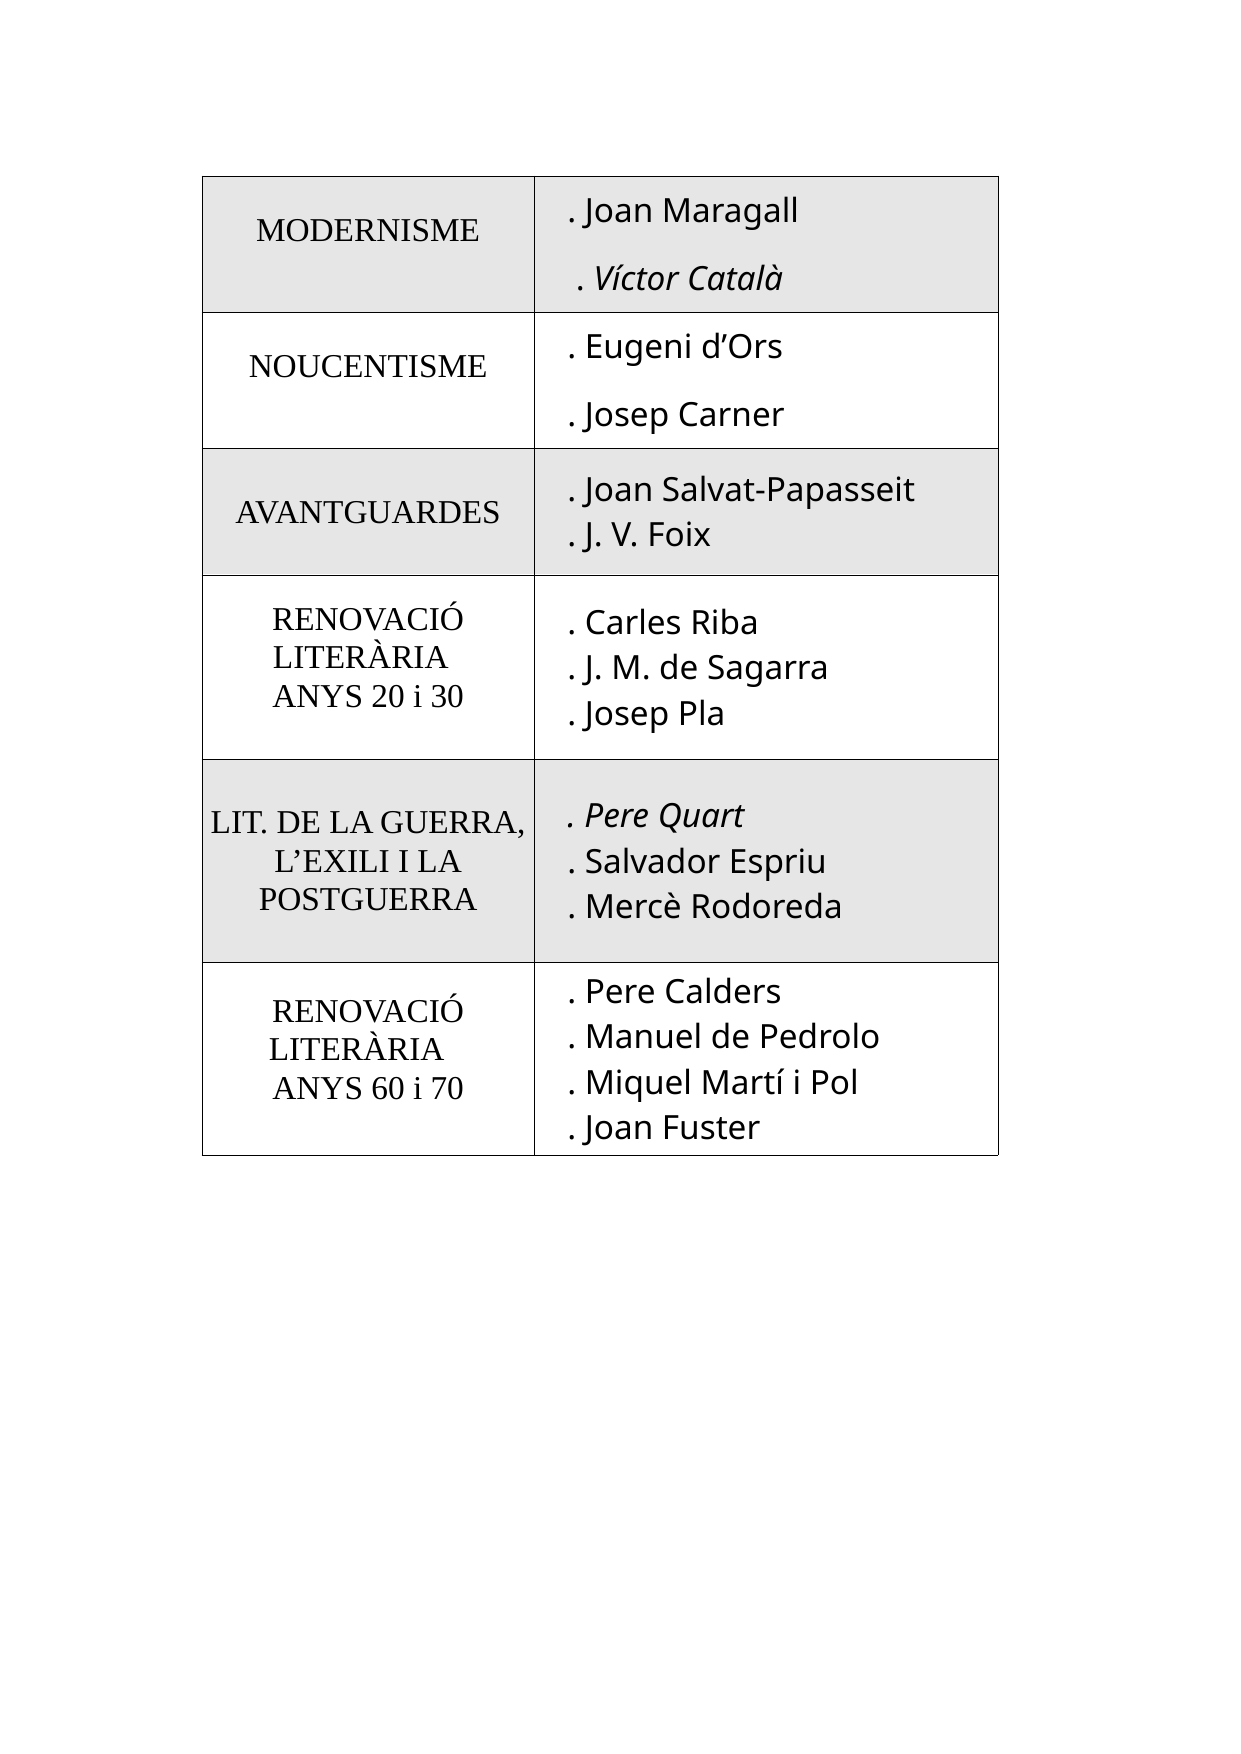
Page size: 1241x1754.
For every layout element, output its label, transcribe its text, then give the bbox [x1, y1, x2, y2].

table_cell . Eugeni d’Ors . Josep Carner [535, 313, 998, 448]
table_cell RENOVACIÓ LITERÀRIA ANYS 60 i 70 [203, 963, 534, 1155]
table_cell LIT. DE LA GUERRA, L’EXILI I LA POSTGUERRA [203, 760, 534, 962]
table_cell NOUCENTISME [203, 313, 534, 448]
table_cell RENOVACIÓ LITERÀRIA ANYS 20 i 30 [203, 576, 534, 758]
table_cell . Carles Riba . J. M. de Sagarra . Josep Pla [535, 576, 998, 758]
table_cell . Joan Salvat-Papasseit . J. V. Foix [535, 449, 998, 574]
table_cell AVANTGUARDES [203, 449, 534, 574]
table_cell . Pere Calders . Manuel de Pedrolo . Miquel Martí i Pol . Joan Fuster [535, 963, 998, 1155]
table_header MODERNISME [203, 177, 534, 312]
table_header . Joan Maragall . Víctor Català [535, 177, 998, 312]
table_cell . Pere Quart . Salvador Espriu . Mercè Rodoreda [535, 760, 998, 962]
